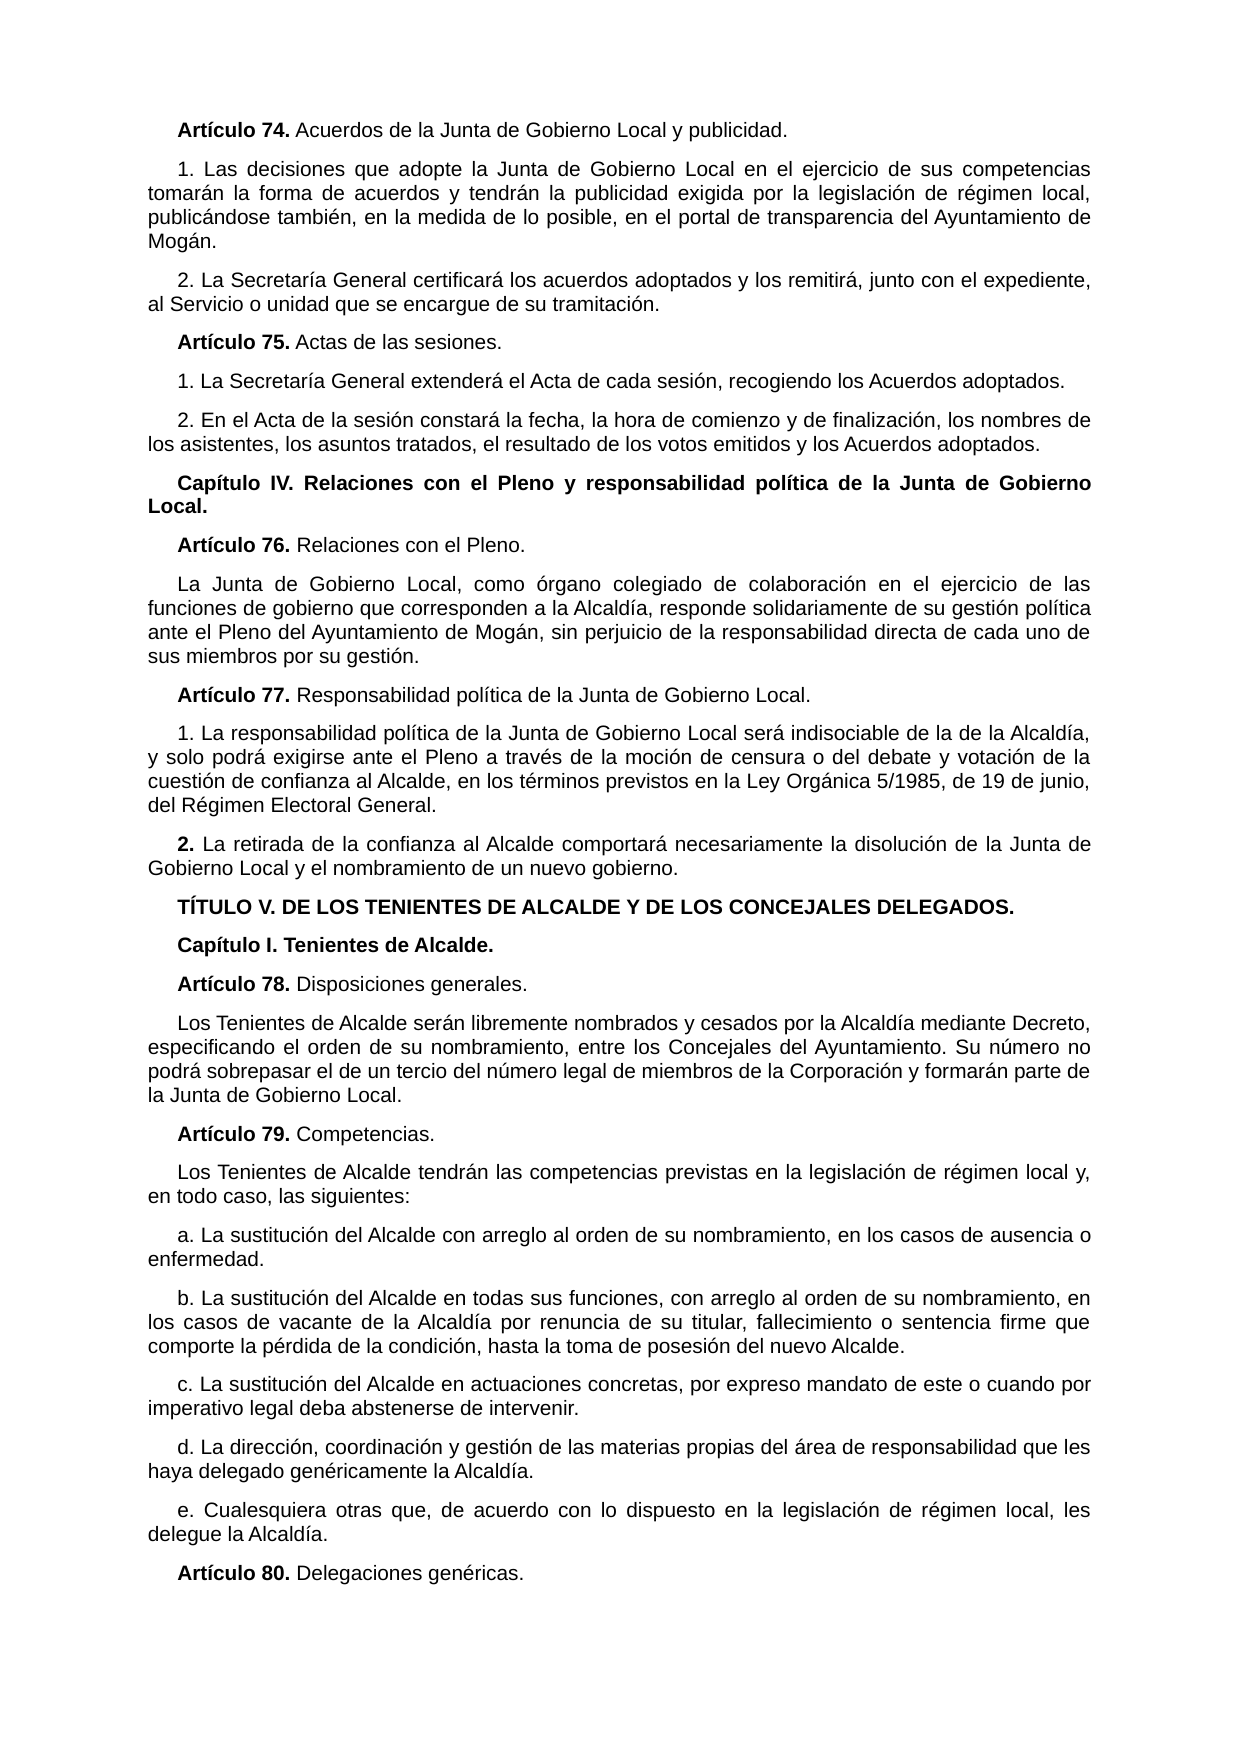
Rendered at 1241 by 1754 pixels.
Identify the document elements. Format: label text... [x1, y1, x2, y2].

text 2. En el Acta de la sesión constará la fecha, la hora de comienzo y de finalización, los nombres de los asistentes, los asuntos tratados, el resultado de los votos emitidos y los Acuerdos adoptados. [148, 408, 1093, 456]
text 2. La retirada de la confianza al Alcalde comportará necesariamente la disolución de la Junta de Gobierno Local y el nombramiento de un nuevo gobierno. [148, 832, 1093, 880]
text Los Tenientes de Alcalde serán libremente nombrados y cesados por la Alcaldía mediante Decreto, especificando el orden de su nombramiento, entre los Concejales del Ayuntamiento. Su número no podrá sobrepasar el de un tercio del número legal de miembros de la Corporación y formarán parte de la Junta de Gobierno Local. [148, 1011, 1093, 1107]
text a. La sustitución del Alcalde con arreglo al orden de su nombramiento, en los casos de ausencia o enfermedad. [148, 1223, 1093, 1271]
text c. La sustitución del Alcalde en actuaciones concretas, por expreso mandato de este o cuando por imperativo legal deba abstenerse de intervenir. [148, 1372, 1093, 1420]
text Capítulo I. Tenientes de Alcalde. [148, 933, 1093, 957]
text La Junta de Gobierno Local, como órgano colegiado de colaboración en el ejercicio de las funciones de gobierno que corresponden a la Alcaldía, responde solidariamente de su gestión política ante el Pleno del Ayuntamiento de Mogán, sin perjuicio de la responsabilidad directa de cada uno de sus miembros por su gestión. [148, 572, 1093, 668]
text Artículo 78. Disposiciones generales. [148, 972, 1093, 996]
text 1. Las decisiones que adopte la Junta de Gobierno Local en el ejercicio de sus competencias tomarán la forma de acuerdos y tendrán la publicidad exigida por la legislación de régimen local, publicándose también, en la medida de lo posible, en el portal de transparencia del Ayuntamiento de Mogán. [148, 157, 1093, 253]
text TÍTULO V. DE LOS TENIENTES DE ALCALDE Y DE LOS CONCEJALES DELEGADOS. [148, 894, 1093, 918]
text Los Tenientes de Alcalde tendrán las competencias previstas en la legislación de régimen local y, en todo caso, las siguientes: [148, 1160, 1093, 1208]
text d. La dirección, coordinación y gestión de las materias propias del área de responsabilidad que les haya delegado genéricamente la Alcaldía. [148, 1435, 1093, 1483]
text 2. La Secretaría General certificará los acuerdos adoptados y los remitirá, junto con el expediente, al Servicio o unidad que se encargue de su tramitación. [148, 267, 1093, 315]
text b. La sustitución del Alcalde en todas sus funciones, con arreglo al orden de su nombramiento, en los casos de vacante de la Alcaldía por renuncia de su titular, fallecimiento o sentencia firme que comporte la pérdida de la condición, hasta la toma de posesión del nuevo Alcalde. [148, 1286, 1093, 1357]
text Capítulo IV. Relaciones con el Pleno y responsabilidad política de la Junta de Gobierno Local. [148, 470, 1093, 518]
text Artículo 76. Relaciones con el Pleno. [148, 533, 1093, 557]
text Artículo 74. Acuerdos de la Junta de Gobierno Local y publicidad. [148, 118, 1093, 142]
text Artículo 79. Competencias. [148, 1121, 1093, 1145]
text e. Cualesquiera otras que, de acuerdo con lo dispuesto en la legislación de régimen local, les delegue la Alcaldía. [148, 1498, 1093, 1546]
text Artículo 75. Actas de las sesiones. [148, 330, 1093, 354]
text Artículo 80. Delegaciones genéricas. [148, 1560, 1093, 1584]
text Artículo 77. Responsabilidad política de la Junta de Gobierno Local. [148, 682, 1093, 706]
text 1. La responsabilidad política de la Junta de Gobierno Local será indisociable de la de la Alcaldía, y solo podrá exigirse ante el Pleno a través de la moción de censura o del debate y votación de la cuestión de confianza al Alcalde, en los términos previstos en la Ley Orgánica 5/1985, de 19 de junio, del Régimen Electoral General. [148, 721, 1093, 817]
text 1. La Secretaría General extenderá el Acta de cada sesión, recogiendo los Acuerdos adoptados. [148, 369, 1093, 393]
